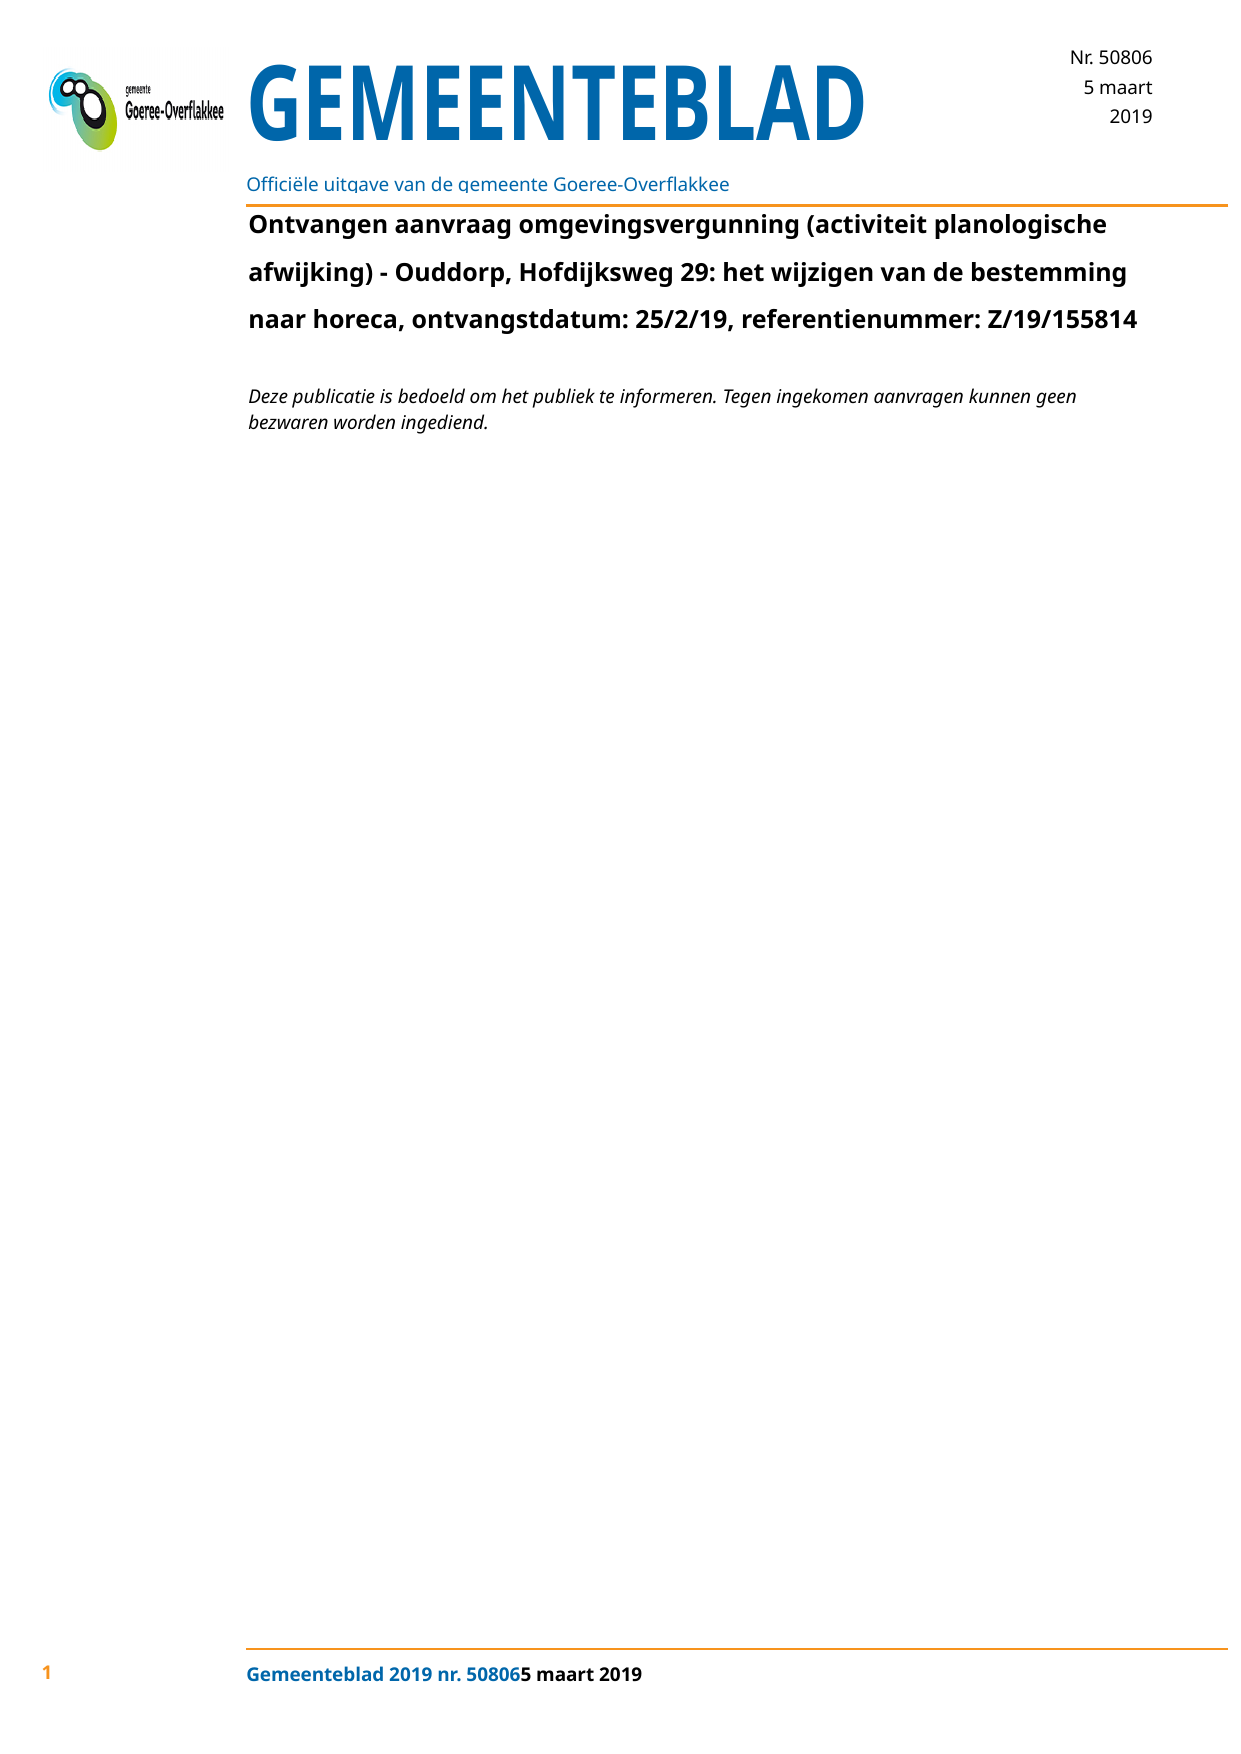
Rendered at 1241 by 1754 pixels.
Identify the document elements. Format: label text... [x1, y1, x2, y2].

picture [41, 47, 231, 172]
text Ontvangen aanvraag omgevingsvergunning (activiteit planologische afwijking) - Ouddorp, Hofdijksweg 29: het wijzigen van de bestemming naar horeca, ontvangstdatum: 25/2/19, referentienummer: Z/19/155814 [248, 207, 1152, 336]
text Deze publicatie is bedoeld om het publiek te informeren. Tegen ingekomen aanvragen kunnen geen bezwaren worden ingediend. [248, 384, 1152, 435]
